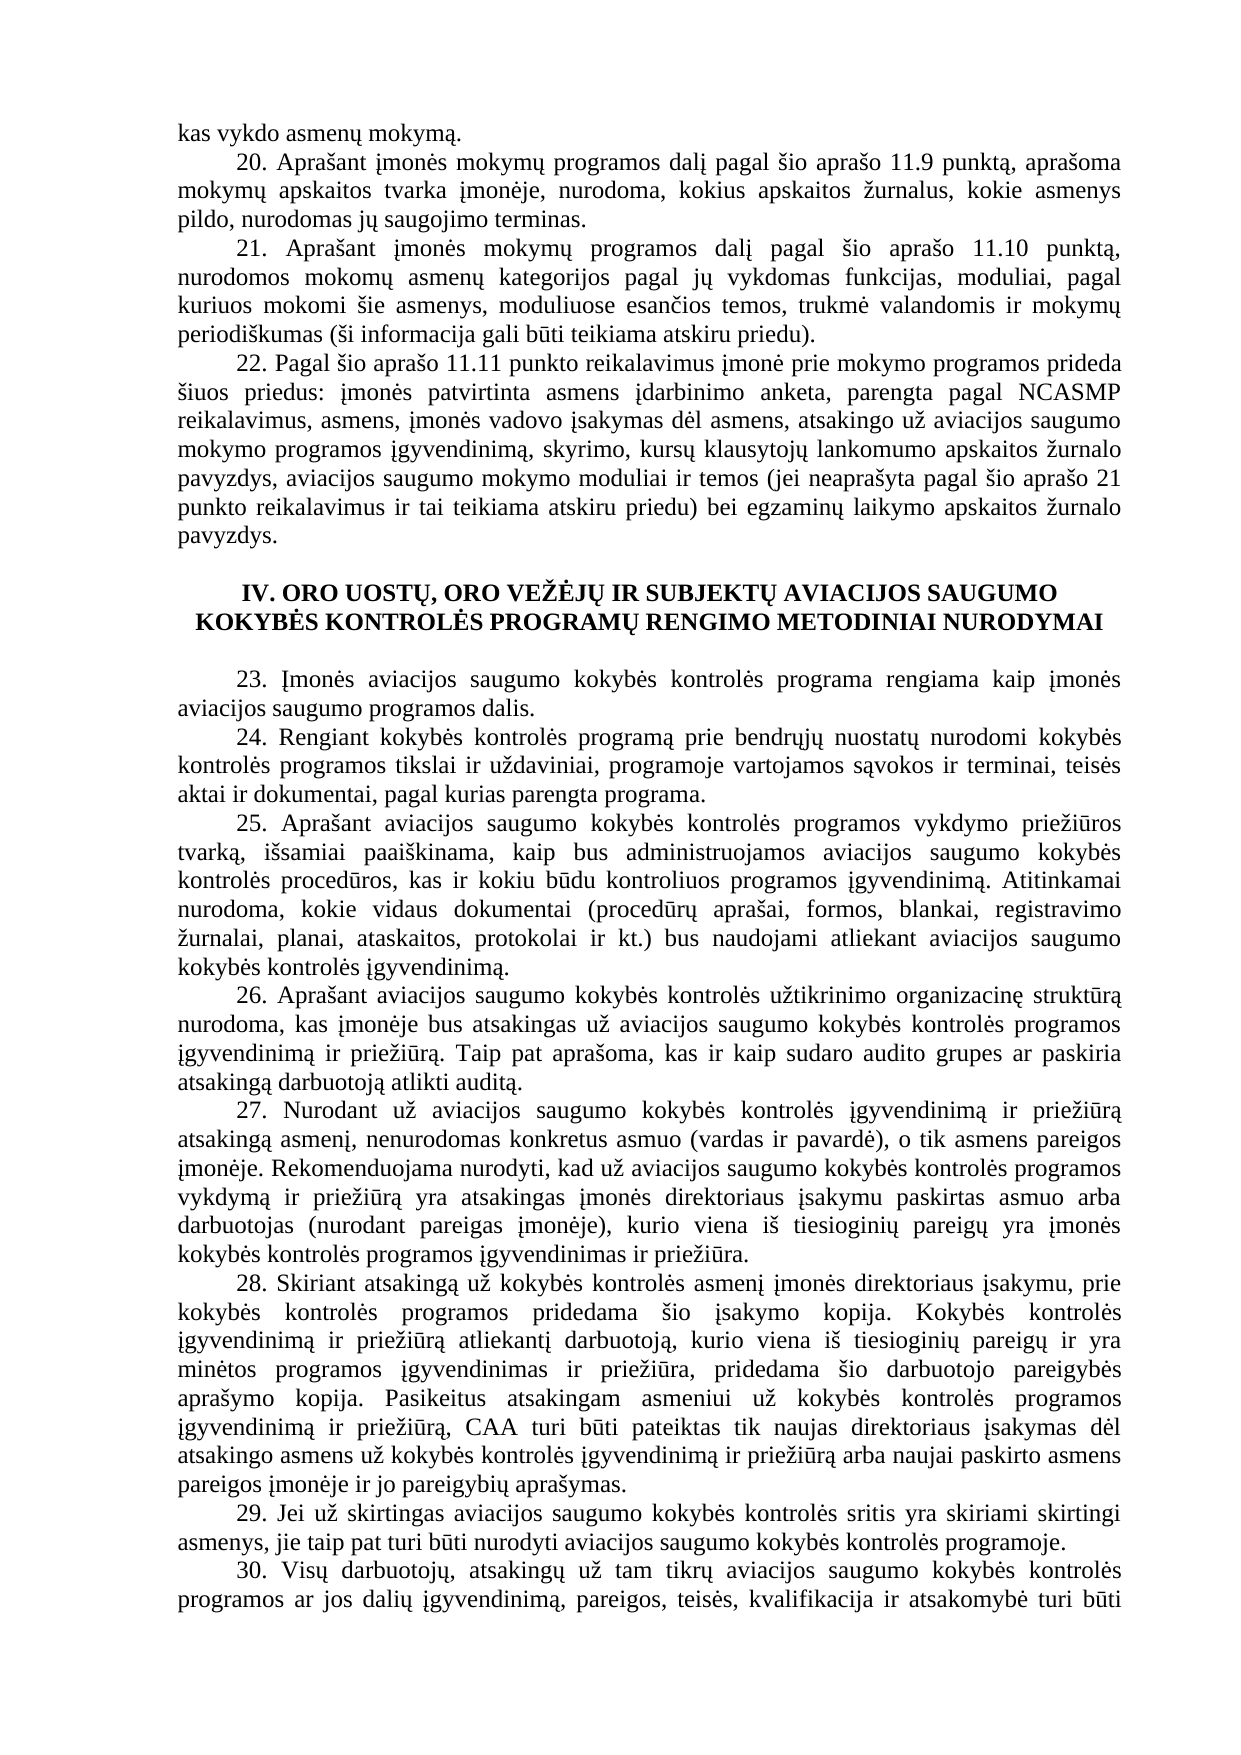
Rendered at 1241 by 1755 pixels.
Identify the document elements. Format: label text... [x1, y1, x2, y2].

text 23. Įmonės aviacijos saugumo kokybės kontrolės programa rengiama kaip įmonės aviacijos saugumo programos dalis. [177, 664, 1122, 722]
text 30. Visų darbuotojų, atsakingų už tam tikrų aviacijos saugumo kokybės kontrolės programos ar jos dalių įgyvendinimą, pareigos, teisės, kvalifikacija ir atsakomybė turi būti [177, 1556, 1122, 1613]
text 25. Aprašant aviacijos saugumo kokybės kontrolės programos vykdymo priežiūros tvarką, išsamiai paaiškinama, kaip bus administruojamos aviacijos saugumo kokybės kontrolės procedūros, kas ir kokiu būdu kontroliuos programos įgyvendinimą. Atitinkamai nurodoma, kokie vidaus dokumentai (procedūrų aprašai, formos, blankai, registravimo žurnalai, planai, ataskaitos, protokolai ir kt.) bus naudojami atliekant aviacijos saugumo kokybės kontrolės įgyvendinimą. [177, 808, 1122, 981]
text 20. Aprašant įmonės mokymų programos dalį pagal šio aprašo 11.9 punktą, aprašoma mokymų apskaitos tvarka įmonėje, nurodoma, kokius apskaitos žurnalus, kokie asmenys pildo, nurodomas jų saugojimo terminas. [177, 147, 1122, 233]
text IV. ORO UOSTŲ, ORO VEŽĖJŲ IR subjektų AVIACIJOS SAUGUMO KOKYBĖS KONTROLĖS PROGRAMŲ RENGIMO METODINIAI NURODYMAI [177, 578, 1122, 636]
text 29. Jei už skirtingas aviacijos saugumo kokybės kontrolės sritis yra skiriami skirtingi asmenys, jie taip pat turi būti nurodyti aviacijos saugumo kokybės kontrolės programoje. [177, 1498, 1122, 1556]
text 22. Pagal šio aprašo 11.11 punkto reikalavimus įmonė prie mokymo programos prideda šiuos priedus: įmonės patvirtinta asmens įdarbinimo anketa, parengta pagal NCASMP reikalavimus, asmens, įmonės vadovo įsakymas dėl asmens, atsakingo už aviacijos saugumo mokymo programos įgyvendinimą, skyrimo, kursų klausytojų lankomumo apskaitos žurnalo pavyzdys, aviacijos saugumo mokymo moduliai ir temos (jei neaprašyta pagal šio aprašo 21 punkto reikalavimus ir tai teikiama atskiru priedu) bei egzaminų laikymo apskaitos žurnalo pavyzdys. [177, 348, 1122, 549]
text 26. Aprašant aviacijos saugumo kokybės kontrolės užtikrinimo organizacinę struktūrą nurodoma, kas įmonėje bus atsakingas už aviacijos saugumo kokybės kontrolės programos įgyvendinimą ir priežiūrą. Taip pat aprašoma, kas ir kaip sudaro audito grupes ar paskiria atsakingą darbuotoją atlikti auditą. [177, 981, 1122, 1096]
text 27. Nurodant už aviacijos saugumo kokybės kontrolės įgyvendinimą ir priežiūrą atsakingą asmenį, nenurodomas konkretus asmuo (vardas ir pavardė), o tik asmens pareigos įmonėje. Rekomenduojama nurodyti, kad už aviacijos saugumo kokybės kontrolės programos vykdymą ir priežiūrą yra atsakingas įmonės direktoriaus įsakymu paskirtas asmuo arba darbuotojas (nurodant pareigas įmonėje), kurio viena iš tiesioginių pareigų yra įmonės kokybės kontrolės programos įgyvendinimas ir priežiūra. [177, 1096, 1122, 1268]
text 24. Rengiant kokybės kontrolės programą prie bendrųjų nuostatų nurodomi kokybės kontrolės programos tikslai ir uždaviniai, programoje vartojamos sąvokos ir terminai, teisės aktai ir dokumentai, pagal kurias parengta programa. [177, 722, 1122, 808]
text kas vykdo asmenų mokymą. [177, 118, 1122, 147]
text 28. Skiriant atsakingą už kokybės kontrolės asmenį įmonės direktoriaus įsakymu, prie kokybės kontrolės programos pridedama šio įsakymo kopija. Kokybės kontrolės įgyvendinimą ir priežiūrą atliekantį darbuotoją, kurio viena iš tiesioginių pareigų ir yra minėtos programos įgyvendinimas ir priežiūra, pridedama šio darbuotojo pareigybės aprašymo kopija. Pasikeitus atsakingam asmeniui už kokybės kontrolės programos įgyvendinimą ir priežiūrą, CAA turi būti pateiktas tik naujas direktoriaus įsakymas dėl atsakingo asmens už kokybės kontrolės įgyvendinimą ir priežiūrą arba naujai paskirto asmens pareigos įmonėje ir jo pareigybių aprašymas. [177, 1268, 1122, 1498]
text 21. Aprašant įmonės mokymų programos dalį pagal šio aprašo 11.10 punktą, nurodomos mokomų asmenų kategorijos pagal jų vykdomas funkcijas, moduliai, pagal kuriuos mokomi šie asmenys, moduliuose esančios temos, trukmė valandomis ir mokymų periodiškumas (ši informacija gali būti teikiama atskiru priedu). [177, 233, 1122, 348]
